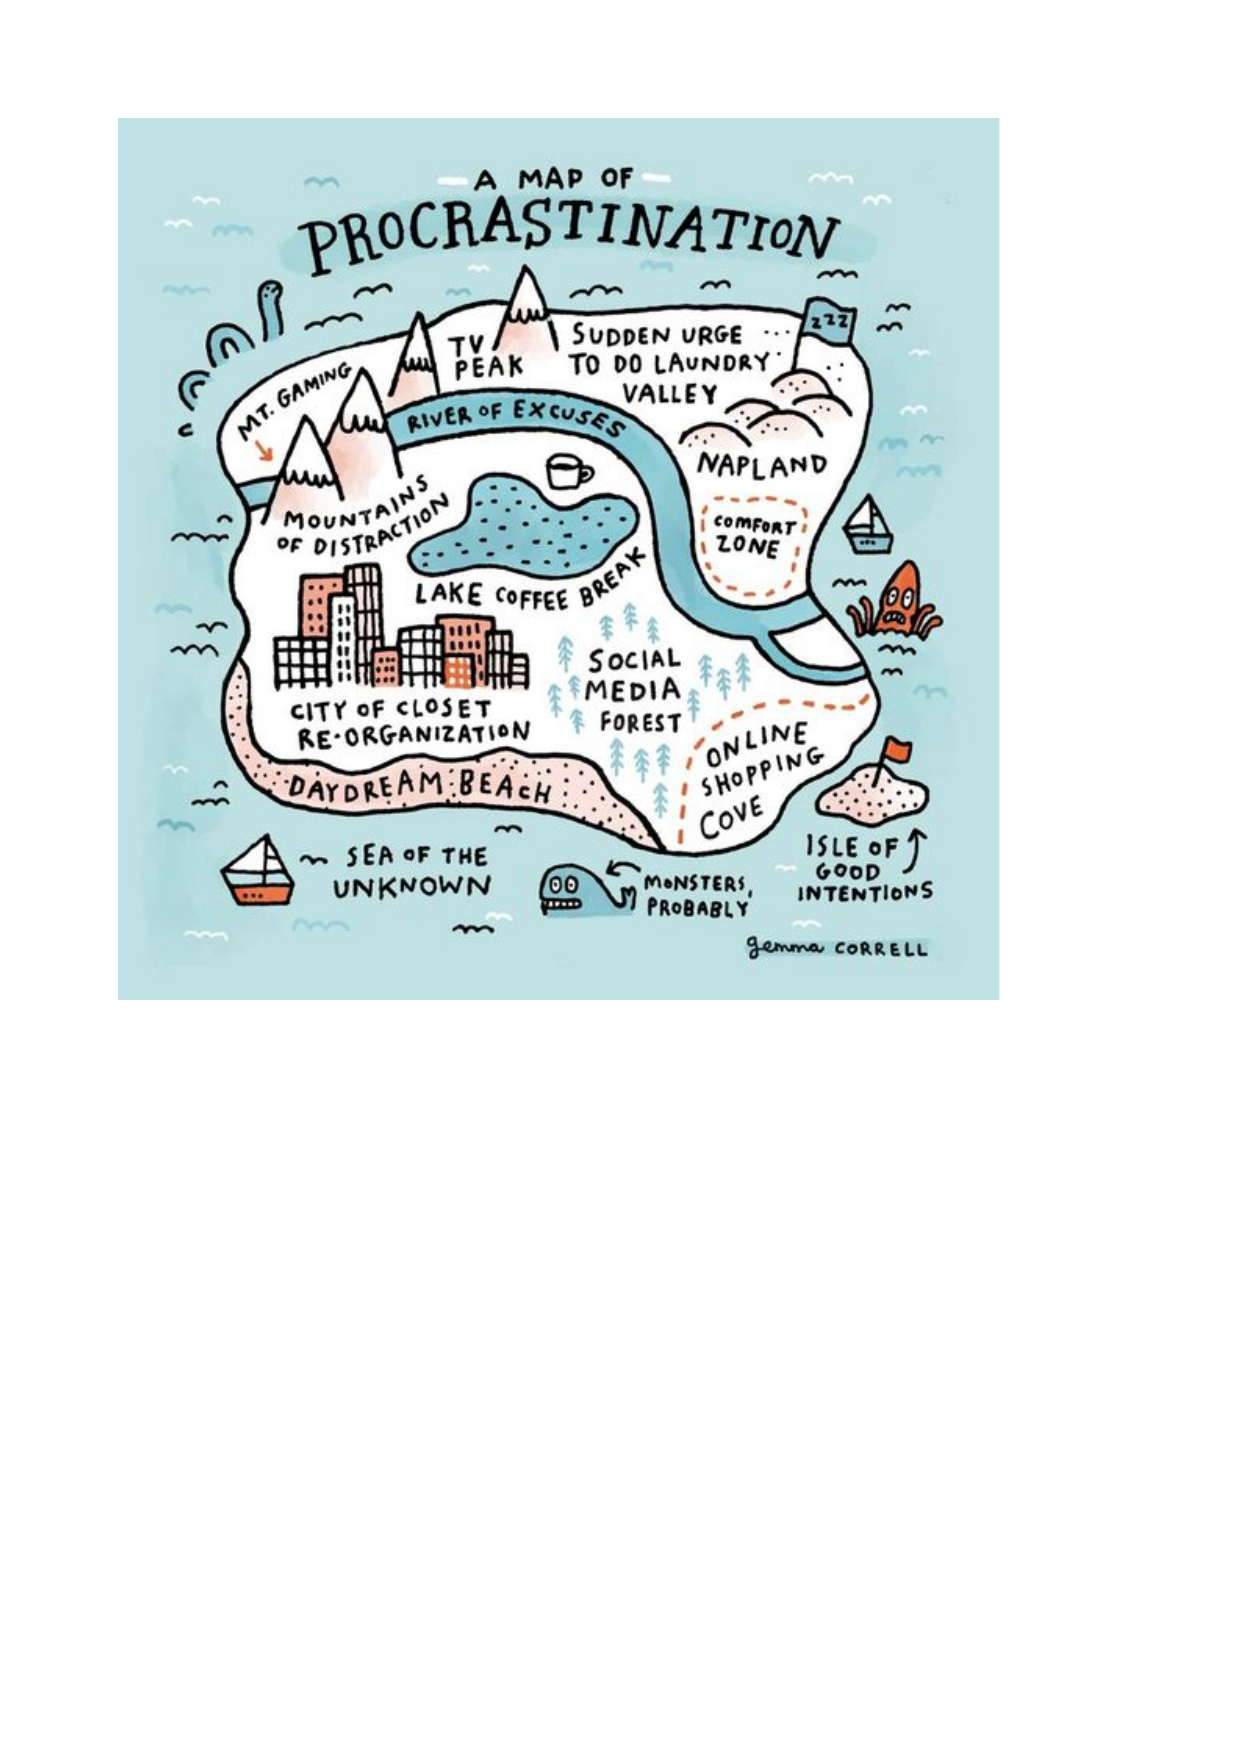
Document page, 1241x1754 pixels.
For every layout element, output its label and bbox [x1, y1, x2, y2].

picture [118, 118, 1000, 1000]
